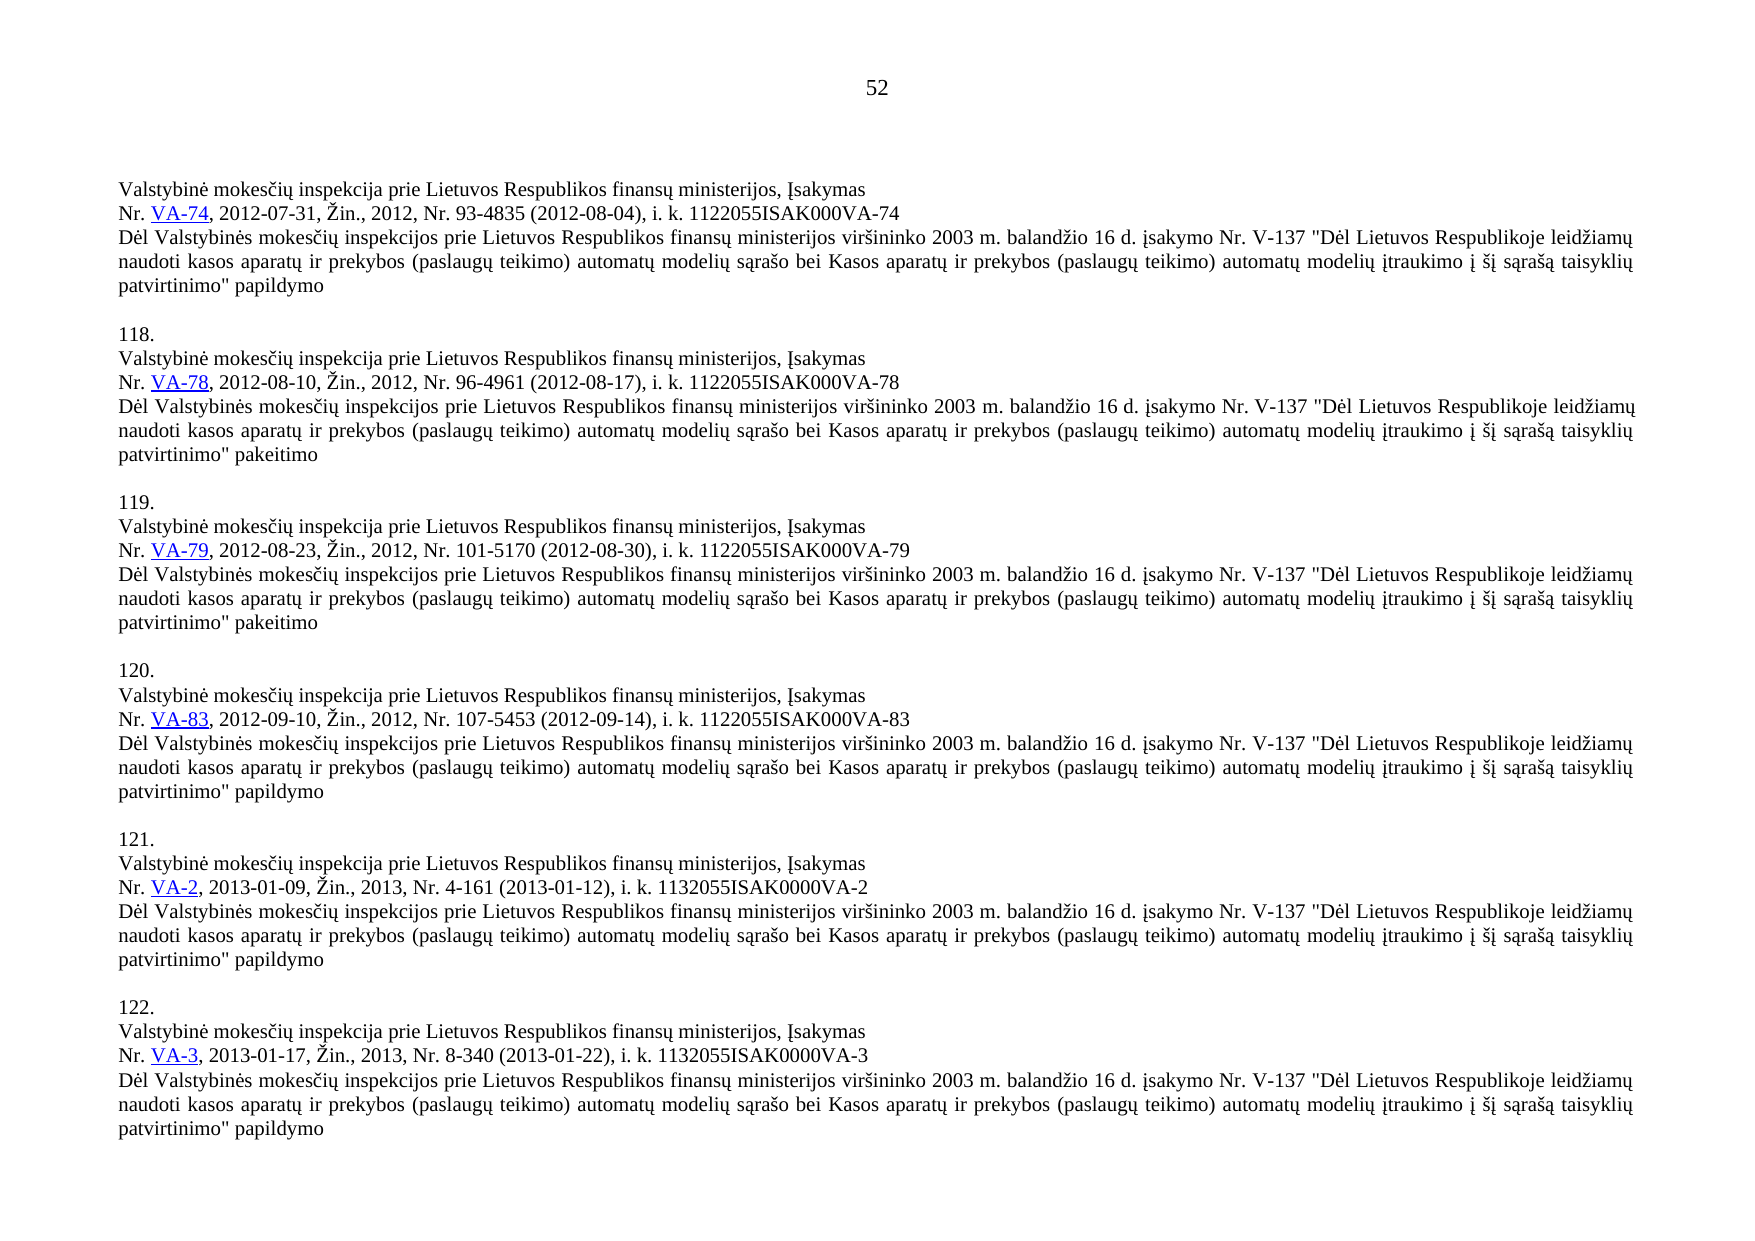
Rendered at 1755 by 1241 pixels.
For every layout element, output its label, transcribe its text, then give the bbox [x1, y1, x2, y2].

text 119. [118, 490, 1636, 514]
text Valstybinė mokesčių inspekcija prie Lietuvos Respublikos finansų ministerijos, Įsakymas [118, 177, 1636, 201]
text Nr. VA-83, 2012-09-10, Žin., 2012, Nr. 107-5453 (2012-09-14), i. k. 1122055ISAK000VA-83 [118, 707, 1636, 731]
text Valstybinė mokesčių inspekcija prie Lietuvos Respublikos finansų ministerijos, Įsakymas [118, 514, 1636, 538]
text Nr. VA-2, 2013-01-09, Žin., 2013, Nr. 4-161 (2013-01-12), i. k. 1132055ISAK0000VA-2 [118, 875, 1636, 899]
text 120. [118, 658, 1636, 682]
text Dėl Valstybinės mokesčių inspekcijos prie Lietuvos Respublikos finansų ministerijos viršininko 2003 m. balandžio 16 d. įsakymo Nr. V-137 "Dėl Lietuvos Respublikoje leidžiamų naudoti kasos aparatų ir prekybos (paslaugų teikimo) automatų modelių sąrašo bei Kasos aparatų ir prekybos (paslaugų teikimo) automatų modelių įtraukimo į šį sąrašą taisyklių patvirtinimo" pakeitimo [118, 394, 1636, 466]
text Valstybinė mokesčių inspekcija prie Lietuvos Respublikos finansų ministerijos, Įsakymas [118, 851, 1636, 875]
text Nr. VA-79, 2012-08-23, Žin., 2012, Nr. 101-5170 (2012-08-30), i. k. 1122055ISAK000VA-79 [118, 538, 1636, 562]
text 118. [118, 322, 1636, 346]
text Dėl Valstybinės mokesčių inspekcijos prie Lietuvos Respublikos finansų ministerijos viršininko 2003 m. balandžio 16 d. įsakymo Nr. V-137 "Dėl Lietuvos Respublikoje leidžiamų naudoti kasos aparatų ir prekybos (paslaugų teikimo) automatų modelių sąrašo bei Kasos aparatų ir prekybos (paslaugų teikimo) automatų modelių įtraukimo į šį sąrašą taisyklių patvirtinimo" pakeitimo [118, 562, 1636, 634]
text Dėl Valstybinės mokesčių inspekcijos prie Lietuvos Respublikos finansų ministerijos viršininko 2003 m. balandžio 16 d. įsakymo Nr. V-137 "Dėl Lietuvos Respublikoje leidžiamų naudoti kasos aparatų ir prekybos (paslaugų teikimo) automatų modelių sąrašo bei Kasos aparatų ir prekybos (paslaugų teikimo) automatų modelių įtraukimo į šį sąrašą taisyklių patvirtinimo" papildymo [118, 225, 1636, 297]
text Dėl Valstybinės mokesčių inspekcijos prie Lietuvos Respublikos finansų ministerijos viršininko 2003 m. balandžio 16 d. įsakymo Nr. V-137 "Dėl Lietuvos Respublikoje leidžiamų naudoti kasos aparatų ir prekybos (paslaugų teikimo) automatų modelių sąrašo bei Kasos aparatų ir prekybos (paslaugų teikimo) automatų modelių įtraukimo į šį sąrašą taisyklių patvirtinimo" papildymo [118, 1067, 1636, 1140]
text Valstybinė mokesčių inspekcija prie Lietuvos Respublikos finansų ministerijos, Įsakymas [118, 1019, 1636, 1043]
text 121. [118, 827, 1636, 851]
text Dėl Valstybinės mokesčių inspekcijos prie Lietuvos Respublikos finansų ministerijos viršininko 2003 m. balandžio 16 d. įsakymo Nr. V-137 "Dėl Lietuvos Respublikoje leidžiamų naudoti kasos aparatų ir prekybos (paslaugų teikimo) automatų modelių sąrašo bei Kasos aparatų ir prekybos (paslaugų teikimo) automatų modelių įtraukimo į šį sąrašą taisyklių patvirtinimo" papildymo [118, 731, 1636, 803]
text Nr. VA-78, 2012-08-10, Žin., 2012, Nr. 96-4961 (2012-08-17), i. k. 1122055ISAK000VA-78 [118, 370, 1636, 394]
text 122. [118, 995, 1636, 1019]
text Valstybinė mokesčių inspekcija prie Lietuvos Respublikos finansų ministerijos, Įsakymas [118, 346, 1636, 370]
text Dėl Valstybinės mokesčių inspekcijos prie Lietuvos Respublikos finansų ministerijos viršininko 2003 m. balandžio 16 d. įsakymo Nr. V-137 "Dėl Lietuvos Respublikoje leidžiamų naudoti kasos aparatų ir prekybos (paslaugų teikimo) automatų modelių sąrašo bei Kasos aparatų ir prekybos (paslaugų teikimo) automatų modelių įtraukimo į šį sąrašą taisyklių patvirtinimo" papildymo [118, 899, 1636, 971]
text Valstybinė mokesčių inspekcija prie Lietuvos Respublikos finansų ministerijos, Įsakymas [118, 682, 1636, 707]
text Nr. VA-3, 2013-01-17, Žin., 2013, Nr. 8-340 (2013-01-22), i. k. 1132055ISAK0000VA-3 [118, 1043, 1636, 1067]
text Nr. VA-74, 2012-07-31, Žin., 2012, Nr. 93-4835 (2012-08-04), i. k. 1122055ISAK000VA-74 [118, 201, 1636, 225]
